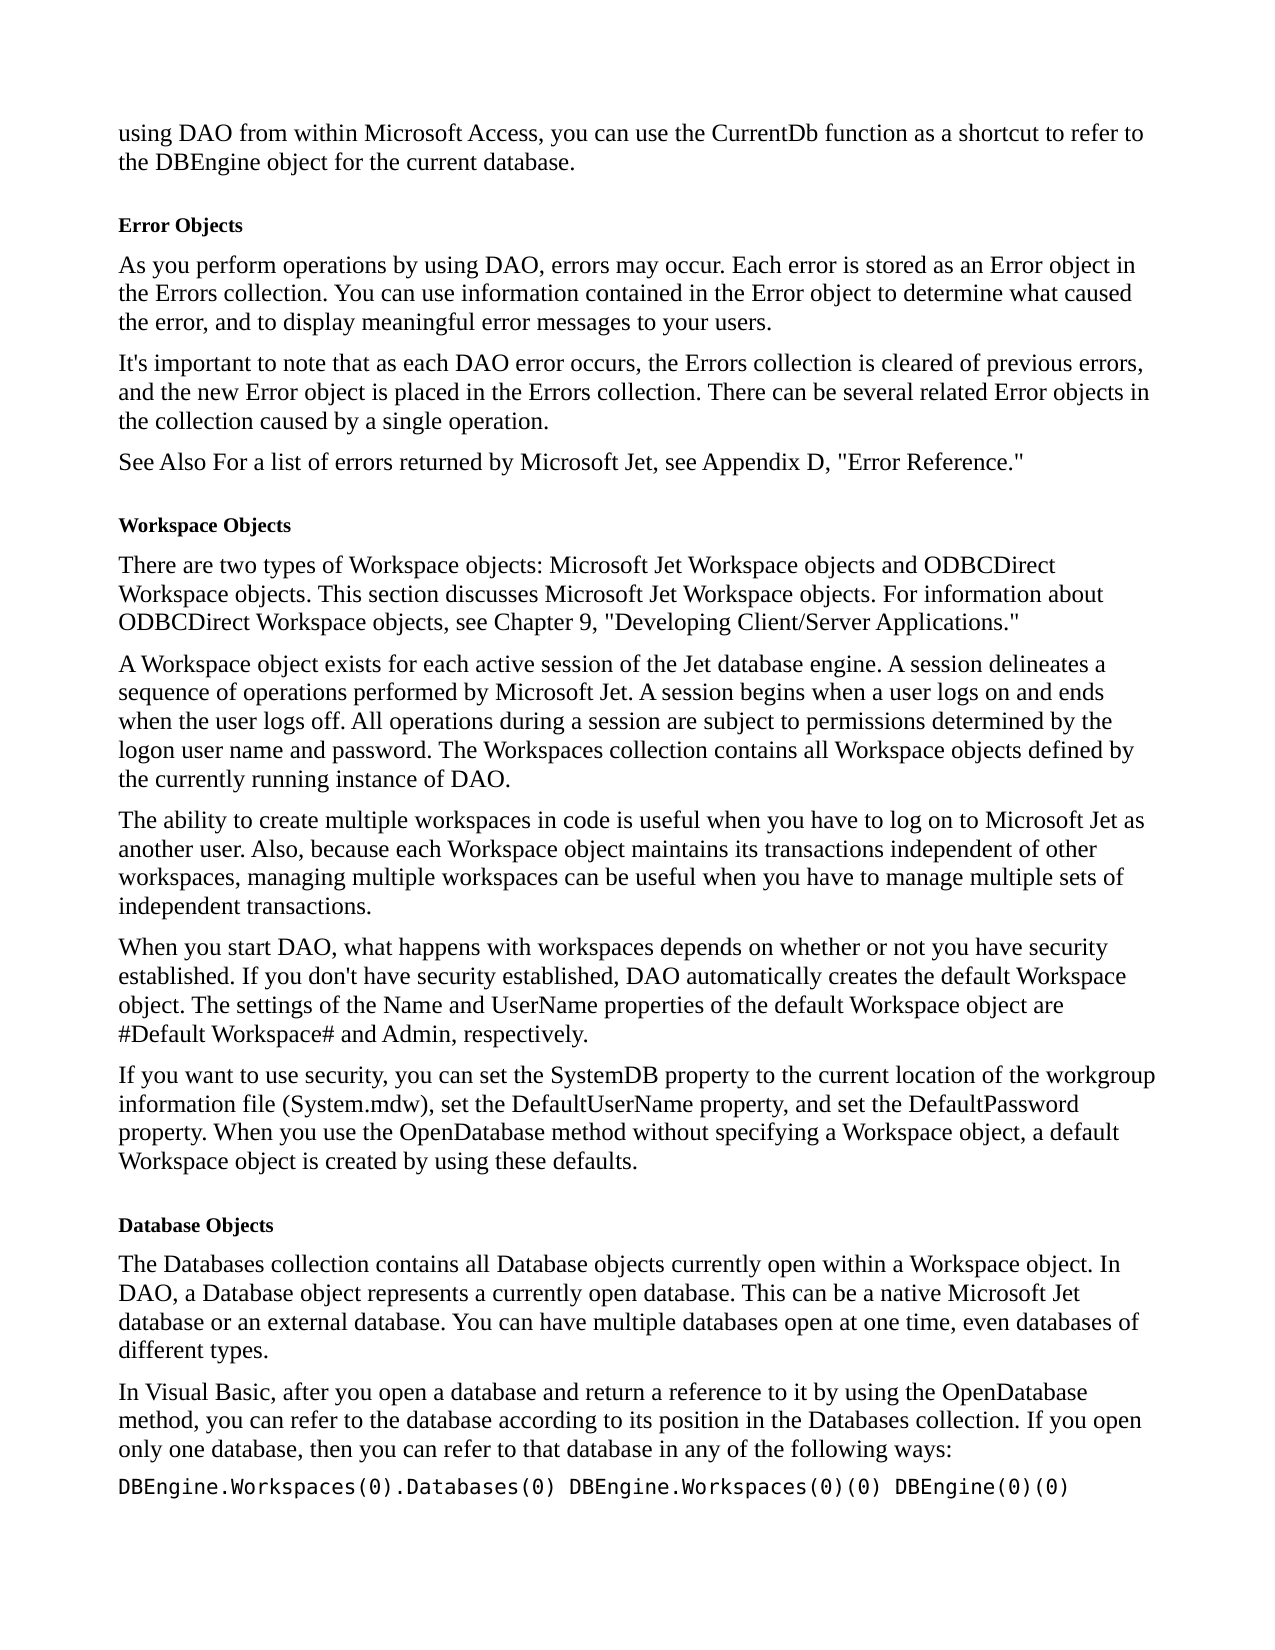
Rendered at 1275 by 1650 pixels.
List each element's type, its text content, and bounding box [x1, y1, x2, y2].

subtitle Error Objects [118, 213, 1157, 237]
text See Also For a list of errors returned by Microsoft Jet, see Appendix D, "Error Reference." [118, 447, 1157, 476]
text The Databases collection contains all Database objects currently open within a Workspace object. In DAO, a Database object represents a currently open database. This can be a native Microsoft Jet database or an external database. You can have multiple databases open at one time, even databases of different types. [118, 1249, 1157, 1364]
text In Visual Basic, after you open a database and return a reference to it by using the OpenDatabase method, you can refer to the database according to its position in the Databases collection. If you open only one database, then you can refer to that database in any of the following ways: [118, 1377, 1157, 1463]
text As you perform operations by using DAO, errors may occur. Each error is stored as an Error object in the Errors collection. You can use information contained in the Error object to determine what caused the error, and to display meaningful error messages to your users. [118, 250, 1157, 336]
text using DAO from within Microsoft Access, you can use the CurrentDb function as a shortcut to refer to the DBEngine object for the current database. [118, 118, 1157, 176]
text There are two types of Workspace objects: Microsoft Jet Workspace objects and ODBCDirect Workspace objects. This section discusses Microsoft Jet Workspace objects. For information about ODBCDirect Workspace objects, see Chapter 9, "Developing Client/Server Applications." [118, 550, 1157, 636]
subtitle Workspace Objects [118, 513, 1157, 537]
text When you start DAO, what happens with workspaces depends on whether or not you have security established. If you don't have security established, DAO automatically creates the default Workspace object. The settings of the Name and UserName properties of the default Workspace object are #Default Workspace# and Admin, respectively. [118, 932, 1157, 1047]
text DBEngine.Workspaces(0).Databases(0) DBEngine.Workspaces(0)(0) DBEngine(0)(0) [118, 1475, 1157, 1499]
text It's important to note that as each DAO error occurs, the Errors collection is cleared of previous errors, and the new Error object is placed in the Errors collection. There can be several related Error objects in the collection caused by a single operation. [118, 348, 1157, 435]
subtitle Database Objects [118, 1212, 1157, 1237]
text The ability to create multiple workspaces in code is useful when you have to log on to Microsoft Jet as another user. Also, because each Workspace object maintains its transactions independent of other workspaces, managing multiple workspaces can be useful when you have to manage multiple sets of independent transactions. [118, 805, 1157, 920]
text If you want to use security, you can set the SystemDB property to the current location of the workgroup information file (System.mdw), set the DefaultUserName property, and set the DefaultPassword property. When you use the OpenDatabase method without specifying a Workspace object, a default Workspace object is created by using these defaults. [118, 1060, 1157, 1175]
text A Workspace object exists for each active session of the Jet database engine. A session delineates a sequence of operations performed by Microsoft Jet. A session begins when a user logs on and ends when the user logs off. All operations during a session are subject to permissions determined by the logon user name and password. The Workspaces collection contains all Workspace objects defined by the currently running instance of DAO. [118, 649, 1157, 792]
